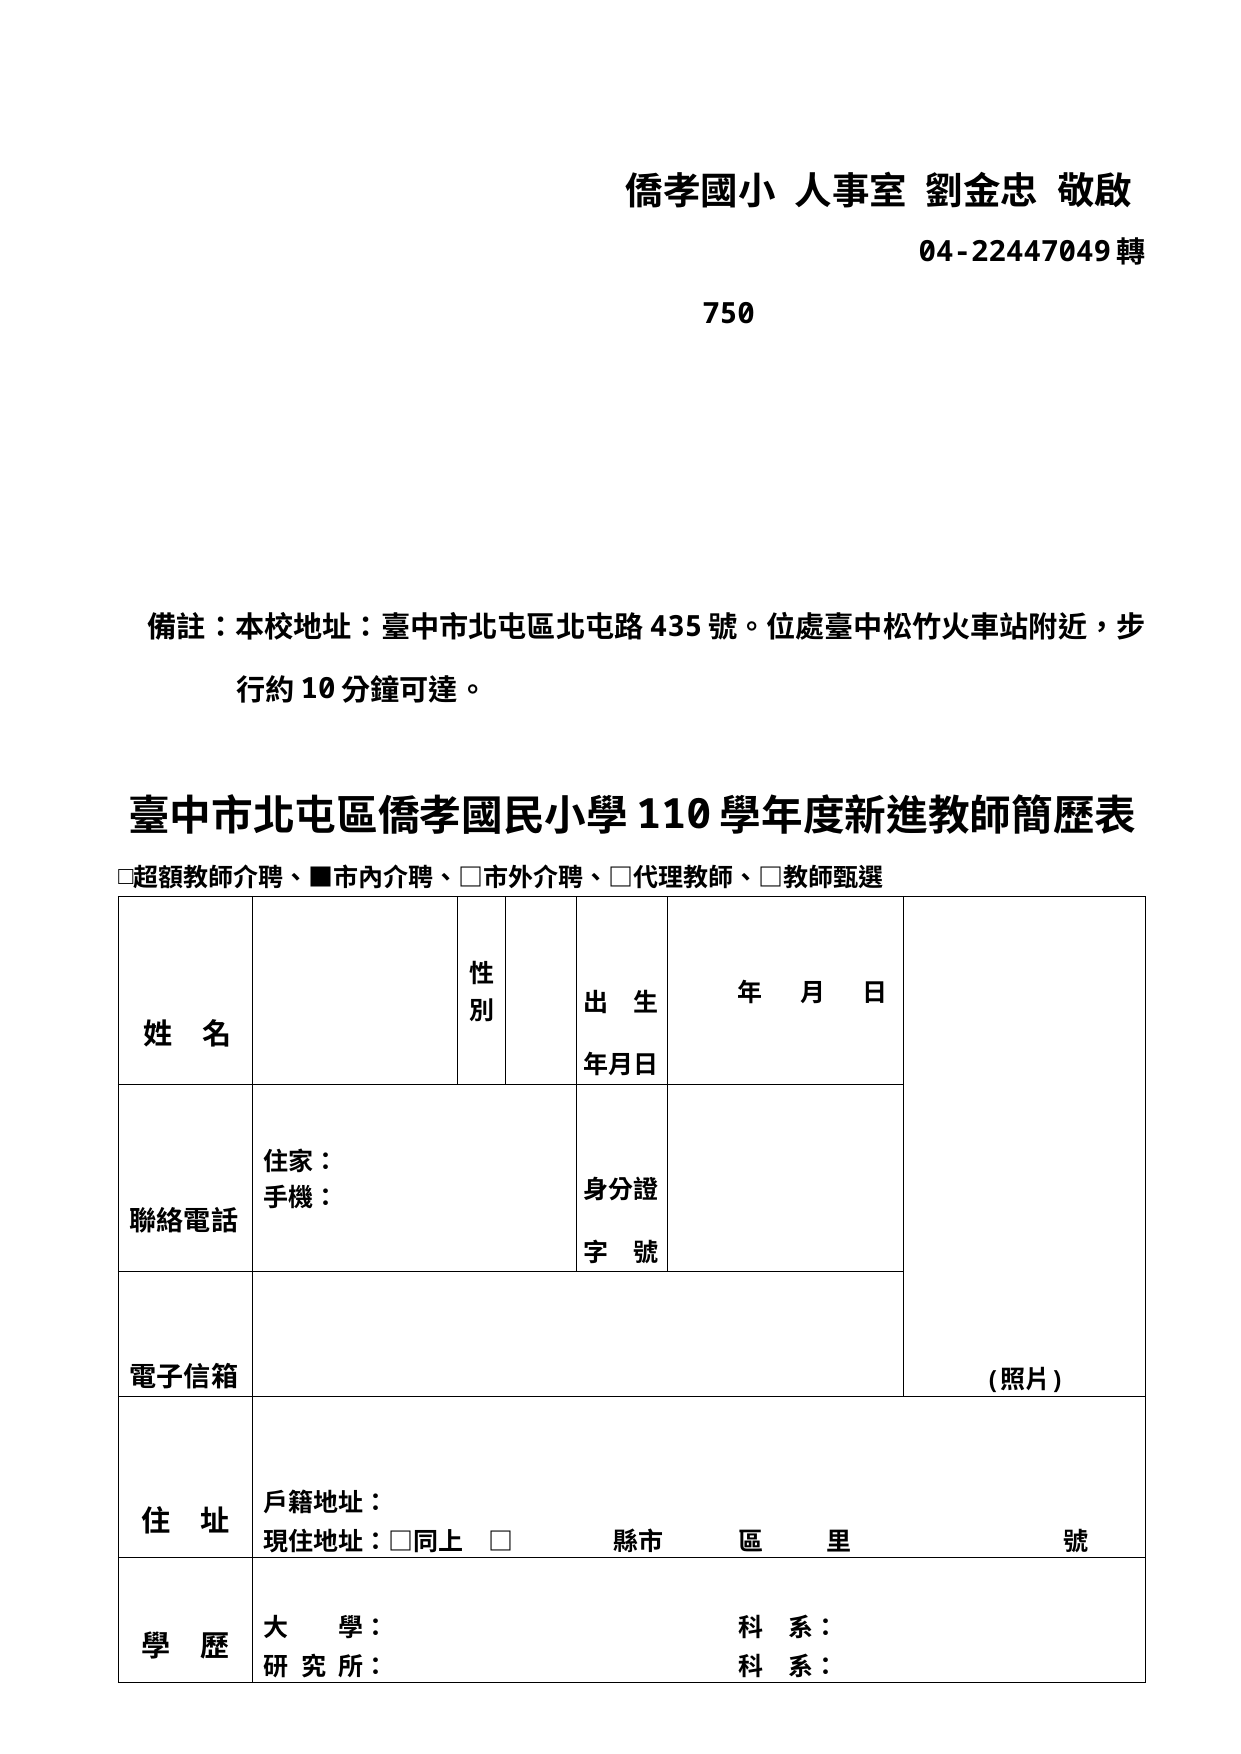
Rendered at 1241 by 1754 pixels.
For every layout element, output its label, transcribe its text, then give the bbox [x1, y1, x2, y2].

table_cell 學 歷 [119, 1558, 252, 1682]
table_cell [668, 1085, 903, 1271]
text □超額教師介聘、■市內介聘、□市外介聘、□代理教師、□教師甄選 [118, 833, 1146, 896]
table_header 年 月 日 [668, 897, 903, 1083]
text 僑孝國小 人事室 劉金忠 敬啟 [118, 146, 1146, 208]
table_cell [253, 1272, 903, 1396]
table_header 性 別 [458, 897, 505, 1083]
text 04-22447049轉750 [147, 208, 1146, 333]
table_header 姓 名 [119, 897, 252, 1083]
table_cell 住家： 手機： [253, 1085, 576, 1271]
table_header 出 生年月日 [577, 897, 667, 1083]
table_cell 聯絡電話 [119, 1085, 252, 1271]
table_header [253, 897, 457, 1083]
table_cell 戶籍地址： 現住地址：□同上 □ 縣市 區 里 號 [253, 1397, 1145, 1557]
text 臺中市北屯區僑孝國民小學110學年度新進教師簡歷表 [118, 771, 1146, 833]
table_cell 大 學： 科 系： 研 究 所： 科 系： [253, 1558, 1145, 1682]
table_header (照片) [904, 897, 1145, 1396]
table_header [506, 897, 576, 1083]
table_cell 電子信箱 [119, 1272, 252, 1396]
table_cell 身分證字 號 [577, 1085, 667, 1271]
text 備註：本校地址：臺中市北屯區北屯路435號。位處臺中松竹火車站附近，步行約10分鐘可達。 [147, 583, 1146, 708]
table_cell 住 址 [119, 1397, 252, 1557]
